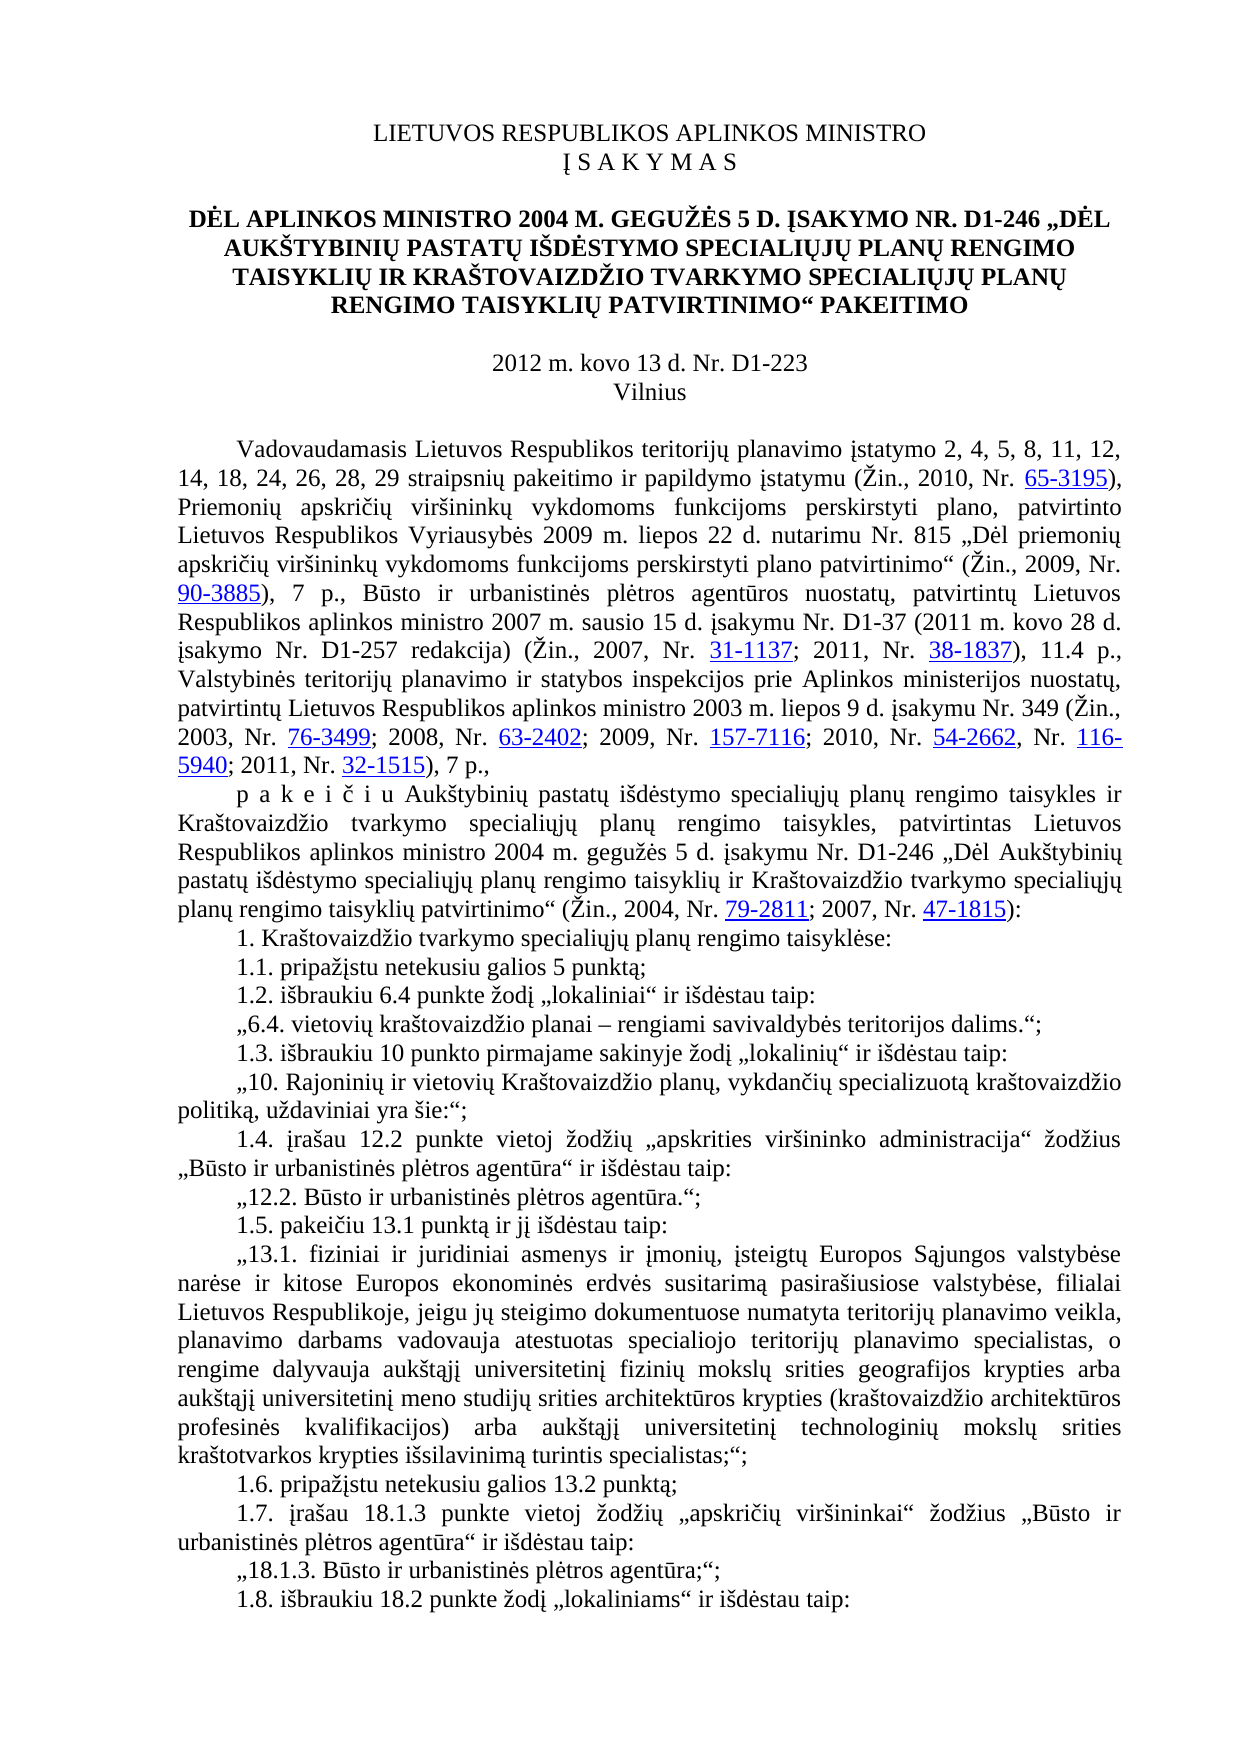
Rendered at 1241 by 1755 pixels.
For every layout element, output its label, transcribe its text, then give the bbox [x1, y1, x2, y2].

text „13.1. fiziniai ir juridiniai asmenys ir įmonių, įsteigtų Europos Sąjungos valstybėse narėse ir kitose Europos ekonominės erdvės susitarimą pasirašiusiose valstybėse, filialai Lietuvos Respublikoje, jeigu jų steigimo dokumentuose numatyta teritorijų planavimo veikla, planavimo darbams vadovauja atestuotas specialiojo teritorijų planavimo specialistas, o rengime dalyvauja aukštąjį universitetinį fizinių mokslų srities geografijos krypties arba aukštąjį universitetinį meno studijų srities architektūros krypties (kraštovaizdžio architektūros profesinės kvalifikacijos) arba aukštąjį universitetinį technologinių mokslų srities kraštotvarkos krypties išsilavinimą turintis specialistas;“; [177, 1239, 1122, 1469]
text „18.1.3. Būsto ir urbanistinės plėtros agentūra;“; [177, 1556, 1122, 1584]
text 1.7. įrašau 18.1.3 punkte vietoj žodžių „apskričių viršininkai“ žodžius „Būsto ir urbanistinės plėtros agentūra“ ir išdėstau taip: [177, 1498, 1122, 1556]
text pakeičiuAukštybinių pastatų išdėstymo specialiųjų planų rengimo taisykles ir Kraštovaizdžio tvarkymo specialiųjų planų rengimo taisykles, patvirtintas Lietuvos Respublikos aplinkos ministro 2004 m. gegužės 5 d. įsakymu Nr. D1-246 „Dėl aukštybinių pastatų išdėstymo specialiųjų planų rengimo taisyklių ir kraštovaizdžio tvarkymo specialiųjų planų rengimo taisyklių patvirtinimo“ (Žin., 2004, Nr. 79-2811; 2007, Nr. 47-1815): [177, 779, 1122, 923]
text 1.1. pripažįstu netekusiu galios 5 punktą; [177, 952, 1122, 981]
text Į S A K Y M A S [177, 147, 1122, 176]
text 1.4. įrašau 12.2 punkte vietoj žodžių „apskrities viršininko administracija“ žodžius „Būsto ir urbanistinės plėtros agentūra“ ir išdėstau taip: [177, 1124, 1122, 1182]
text 1.6. pripažįstu netekusiu galios 13.2 punktą; [177, 1469, 1122, 1498]
text 1.5. pakeičiu 13.1 punktą ir jį išdėstau taip: [177, 1211, 1122, 1239]
text „10. Rajoninių ir vietovių Kraštovaizdžio planų, vykdančių specializuotą kraštovaizdžio politiką, uždaviniai yra šie:“; [177, 1067, 1122, 1124]
text 1.3. išbraukiu 10 punkto pirmajame sakinyje žodį „lokalinių“ ir išdėstau taip: [177, 1038, 1122, 1067]
text Vilnius [177, 377, 1122, 406]
text LIETUVOS RESPUBLIKOS APLINKOS MINISTRO [177, 118, 1122, 147]
text „12.2. Būsto ir urbanistinės plėtros agentūra.“; [177, 1182, 1122, 1211]
text 1.2. išbraukiu 6.4 punkte žodį „lokaliniai“ ir išdėstau taip: [177, 981, 1122, 1009]
text 1.8. išbraukiu 18.2 punkte žodį „lokaliniams“ ir išdėstau taip: [177, 1584, 1122, 1613]
text DĖL APLINKOS MINISTRO 2004 M. GEGUŽĖS 5 D. ĮSAKYMO Nr. D1-246 „DĖL AUKŠTYBINIŲ PASTATŲ IŠDĖSTYMO SPECIALIŲJŲ PLANŲ RENGIMO TAISYKLIŲ IR KRAŠTOVAIZDŽIO TVARKYMO SPECIALIŲJŲ PLANŲ RENGIMO TAISYKLIŲ PATVIRTINIMO“ PAKEITIMO [177, 204, 1122, 319]
text 1. Kraštovaizdžio tvarkymo specialiųjų planų rengimo taisyklėse: [177, 923, 1122, 952]
text Vadovaudamasis Lietuvos Respublikos teritorijų planavimo įstatymo 2, 4, 5, 8, 11, 12, 14, 18, 24, 26, 28, 29 straipsnių pakeitimo ir papildymo įstatymu (Žin., 2010, Nr. 65-3195), Priemonių apskričių viršininkų vykdomoms funkcijoms perskirstyti plano, patvirtinto Lietuvos Respublikos Vyriausybės 2009 m. liepos 22 d. nutarimu Nr. 815 „Dėl priemonių apskričių viršininkų vykdomoms funkcijoms perskirstyti plano patvirtinimo“ (Žin., 2009, Nr. 90-3885), 7 p., Būsto ir urbanistinės plėtros agentūros nuostatų, patvirtintų Lietuvos Respublikos aplinkos ministro 2007 m. sausio 15 d. įsakymu Nr. D1-37 (2011 m. kovo 28 d. įsakymo Nr. D1-257 redakcija) (Žin., 2007, Nr. 31-1137; 2011, Nr. 38-1837), 11.4 p., Valstybinės teritorijų planavimo ir statybos inspekcijos prie Aplinkos ministerijos nuostatų, patvirtintų Lietuvos Respublikos aplinkos ministro 2003 m. liepos 9 d. įsakymu Nr. 349 (Žin., 2003, Nr. 76-3499; 2008, Nr. 63-2402; 2009, Nr. 157-7116; 2010, Nr. 54-2662, Nr. 116-5940; 2011, Nr. 32-1515), 7 p., [177, 434, 1122, 779]
text „6.4. vietovių kraštovaizdžio planai – rengiami savivaldybės teritorijos dalims.“; [177, 1009, 1122, 1038]
text 2012 m. kovo 13 d. Nr. D1-223 [177, 348, 1122, 377]
